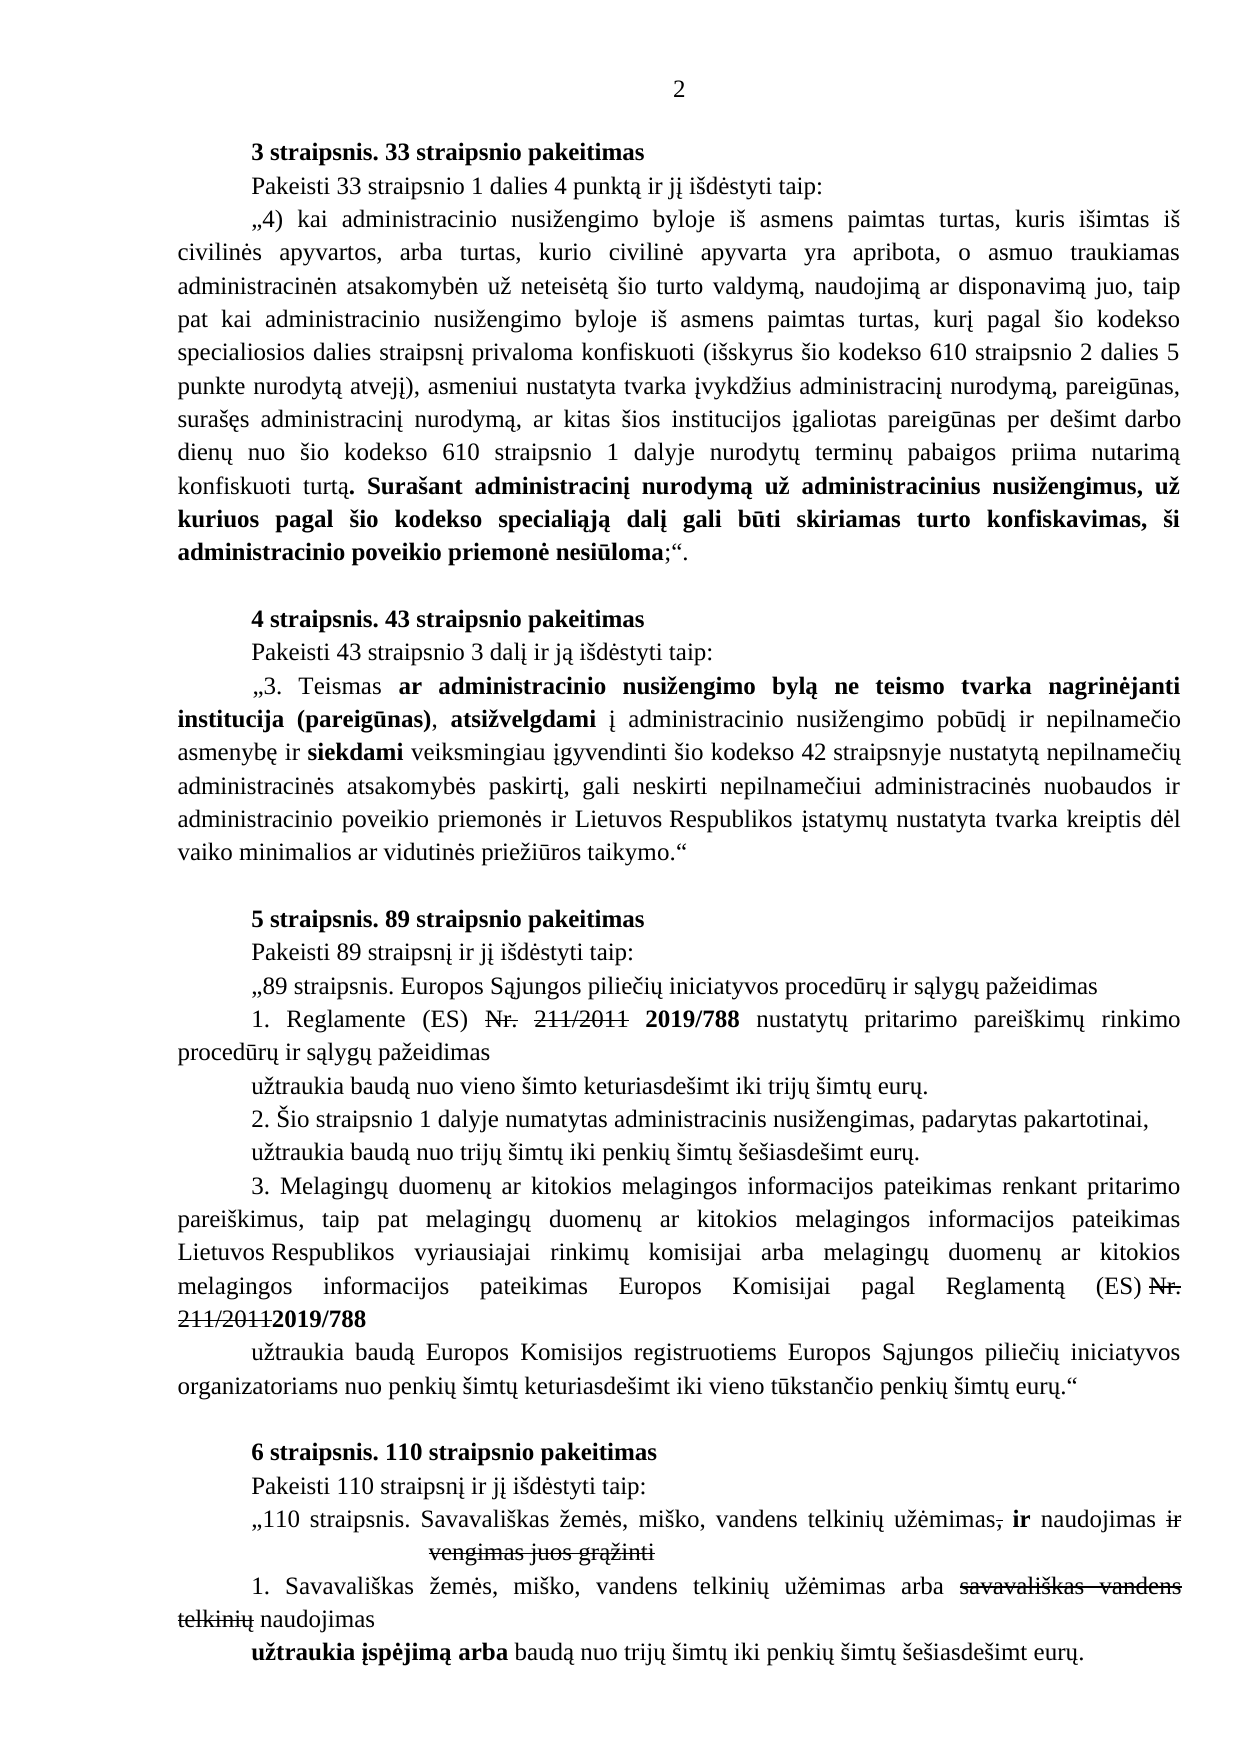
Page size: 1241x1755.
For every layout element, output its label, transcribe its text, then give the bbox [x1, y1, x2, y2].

text Pakeisti 33 straipsnio 1 dalies 4 punktą ir jį išdėstyti taip: [177, 166, 1181, 199]
text užtraukia baudą nuo vieno šimto keturiasdešimt iki trijų šimtų eurų. [177, 1066, 1181, 1099]
text 6 straipsnis. 110 straipsnio pakeitimas [177, 1433, 1181, 1466]
text Pakeisti 43 straipsnio 3 dalį ir ją išdėstyti taip: [177, 633, 1181, 666]
text Pakeisti 89 straipsnį ir jį išdėstyti taip: [177, 933, 1181, 966]
text 3. Melagingų duomenų ar kitokios melagingos informacijos pateikimas renkant pritarimo pareiškimus, taip pat melagingų duomenų ar kitokios melagingos informacijos pateikimas Lietuvos Respublikos vyriausiajai rinkimų komisijai arba melagingų duomenų ar kitokios melagingos informacijos pateikimas Europos Komisijai pagal Reglamentą (ES) Nr. 211/20112019/788 [177, 1166, 1181, 1333]
text 2. Šio straipsnio 1 dalyje numatytas administracinis nusižengimas, padarytas pakartotinai, [177, 1099, 1181, 1133]
text užtraukia įspėjimą arba baudą nuo trijų šimtų iki penkių šimtų šešiasdešimt eurų. [177, 1633, 1181, 1666]
text „4) kai administracinio nusižengimo byloje iš asmens paimtas turtas, kuris išimtas iš civilinės apyvartos, arba turtas, kurio civilinė apyvarta yra apribota, o asmuo traukiamas administracinėn atsakomybėn už neteisėtą šio turto valdymą, naudojimą ar disponavimą juo, taip pat kai administracinio nusižengimo byloje iš asmens paimtas turtas, kurį pagal šio kodekso specialiosios dalies straipsnį privaloma konfiskuoti (išskyrus šio kodekso 610 straipsnio 2 dalies 5 punkte nurodytą atvejį), asmeniui nustatyta tvarka įvykdžius administracinį nurodymą, pareigūnas, surašęs administracinį nurodymą, ar kitas šios institucijos įgaliotas pareigūnas per dešimt darbo dienų nuo šio kodekso 610 straipsnio 1 dalyje nurodytų terminų pabaigos priima nutarimą konfiskuoti turtą. Surašant administracinį nurodymą už administracinius nusižengimus, už kuriuos pagal šio kodekso specialiąją dalį gali būti skiriamas turto konfiskavimas, ši administracinio poveikio priemonė nesiūloma;“. [177, 199, 1181, 566]
text užtraukia baudą nuo trijų šimtų iki penkių šimtų šešiasdešimt eurų. [177, 1133, 1181, 1166]
text 1. Reglamente (ES) Nr. 211/2011 2019/788 nustatytų pritarimo pareiškimų rinkimo procedūrų ir sąlygų pažeidimas [177, 999, 1181, 1066]
text „89 straipsnis. Europos Sąjungos piliečių iniciatyvos procedūrų ir sąlygų pažeidimas [177, 966, 1181, 999]
text 4 straipsnis. 43 straipsnio pakeitimas [177, 599, 1181, 633]
text „110 straipsnis. Savavališkas žemės, miško, vandens telkinių užėmimas, ir naudojimas ir vengimas juos grąžinti [251, 1499, 1181, 1566]
text užtraukia baudą Europos Komisijos registruotiems Europos Sąjungos piliečių iniciatyvos organizatoriams nuo penkių šimtų keturiasdešimt iki vieno tūkstančio penkių šimtų eurų.“ [177, 1333, 1181, 1399]
text „3. Teismas ar administracinio nusižengimo bylą ne teismo tvarka nagrinėjanti institucija (pareigūnas), atsižvelgdami į administracinio nusižengimo pobūdį ir nepilnamečio asmenybę ir siekdami veiksmingiau įgyvendinti šio kodekso 42 straipsnyje nustatytą nepilnamečių administracinės atsakomybės paskirtį, gali neskirti nepilnamečiui administracinės nuobaudos ir administracinio poveikio priemonės ir Lietuvos Respublikos įstatymų nustatyta tvarka kreiptis dėl vaiko minimalios ar vidutinės priežiūros taikymo.“ [177, 666, 1181, 866]
text Pakeisti 110 straipsnį ir jį išdėstyti taip: [177, 1466, 1181, 1499]
text 5 straipsnis. 89 straipsnio pakeitimas [177, 899, 1181, 933]
text 3 straipsnis. 33 straipsnio pakeitimas [177, 133, 1181, 166]
text 1. Savavališkas žemės, miško, vandens telkinių užėmimas arba savavališkas vandens telkinių naudojimas [177, 1566, 1181, 1633]
